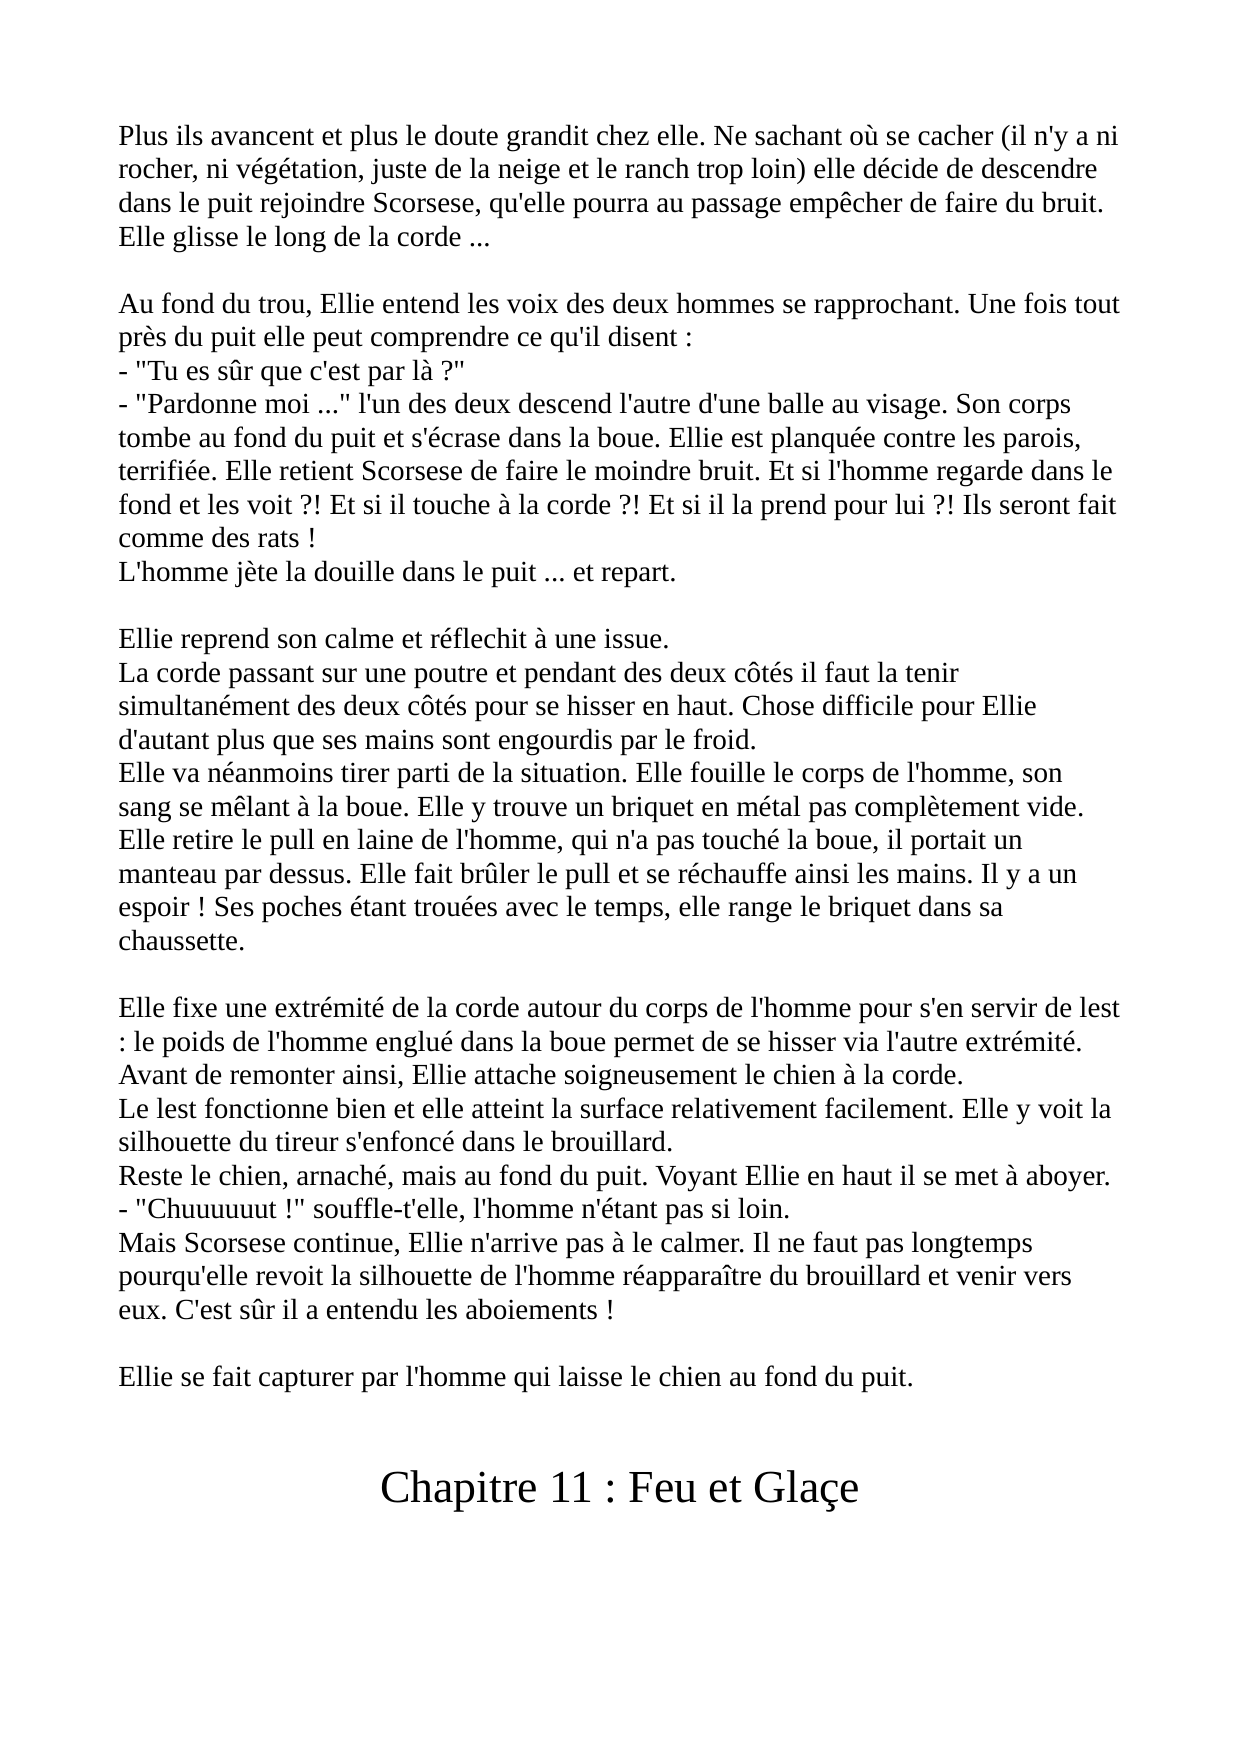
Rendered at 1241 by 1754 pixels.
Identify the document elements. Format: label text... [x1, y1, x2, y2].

text - "Tu es sûr que c'est par là ?" [118, 353, 1122, 386]
text Ellie reprend son calme et réflechit à une issue. [118, 621, 1122, 655]
text Au fond du trou, Ellie entend les voix des deux hommes se rapprochant. Une fois tout près du puit elle peut comprendre ce qu'il disent : [118, 286, 1122, 353]
text Mais Scorsese continue, Ellie n'arrive pas à le calmer. Il ne faut pas longtemps pourqu'elle revoit la silhouette de l'homme réapparaître du brouillard et venir vers eux. C'est sûr il a entendu les aboiements ! [118, 1225, 1122, 1326]
text Ellie se fait capturer par l'homme qui laisse le chien au fond du puit. [118, 1359, 1122, 1393]
text Reste le chien, arnaché, mais au fond du puit. Voyant Ellie en haut il se met à aboyer. [118, 1158, 1122, 1191]
text - "Chuuuuuut !" souffle-t'elle, l'homme n'étant pas si loin. [118, 1191, 1122, 1225]
text Avant de remonter ainsi, Ellie attache soigneusement le chien à la corde. [118, 1057, 1122, 1091]
text La corde passant sur une poutre et pendant des deux côtés il faut la tenir simultanément des deux côtés pour se hisser en haut. Chose difficile pour Ellie d'autant plus que ses mains sont engourdis par le froid. [118, 655, 1122, 755]
text Plus ils avancent et plus le doute grandit chez elle. Ne sachant où se cacher (il n'y a ni rocher, ni végétation, juste de la neige et le ranch trop loin) elle décide de descendre dans le puit rejoindre Scorsese, qu'elle pourra au passage empêcher de faire du bruit. Elle glisse le long de la corde ... [118, 118, 1122, 252]
text L'homme jète la douille dans le puit ... et repart. [118, 554, 1122, 588]
text Chapitre 11 : Feu et Glaçe [118, 1460, 1122, 1512]
text Elle va néanmoins tirer parti de la situation. Elle fouille le corps de l'homme, son sang se mêlant à la boue. Elle y trouve un briquet en métal pas complètement vide. Elle retire le pull en laine de l'homme, qui n'a pas touché la boue, il portait un manteau par dessus. Elle fait brûler le pull et se réchauffe ainsi les mains. Il y a un espoir ! Ses poches étant trouées avec le temps, elle range le briquet dans sa chaussette. [118, 755, 1122, 957]
text Le lest fonctionne bien et elle atteint la surface relativement facilement. Elle y voit la silhouette du tireur s'enfoncé dans le brouillard. [118, 1091, 1122, 1158]
text Elle fixe une extrémité de la corde autour du corps de l'homme pour s'en servir de lest : le poids de l'homme englué dans la boue permet de se hisser via l'autre extrémité. [118, 990, 1122, 1057]
text - "Pardonne moi ..." l'un des deux descend l'autre d'une balle au visage. Son corps tombe au fond du puit et s'écrase dans la boue. Ellie est planquée contre les parois, terrifiée. Elle retient Scorsese de faire le moindre bruit. Et si l'homme regarde dans le fond et les voit ?! Et si il touche à la corde ?! Et si il la prend pour lui ?! Ils seront fait comme des rats ! [118, 386, 1122, 554]
